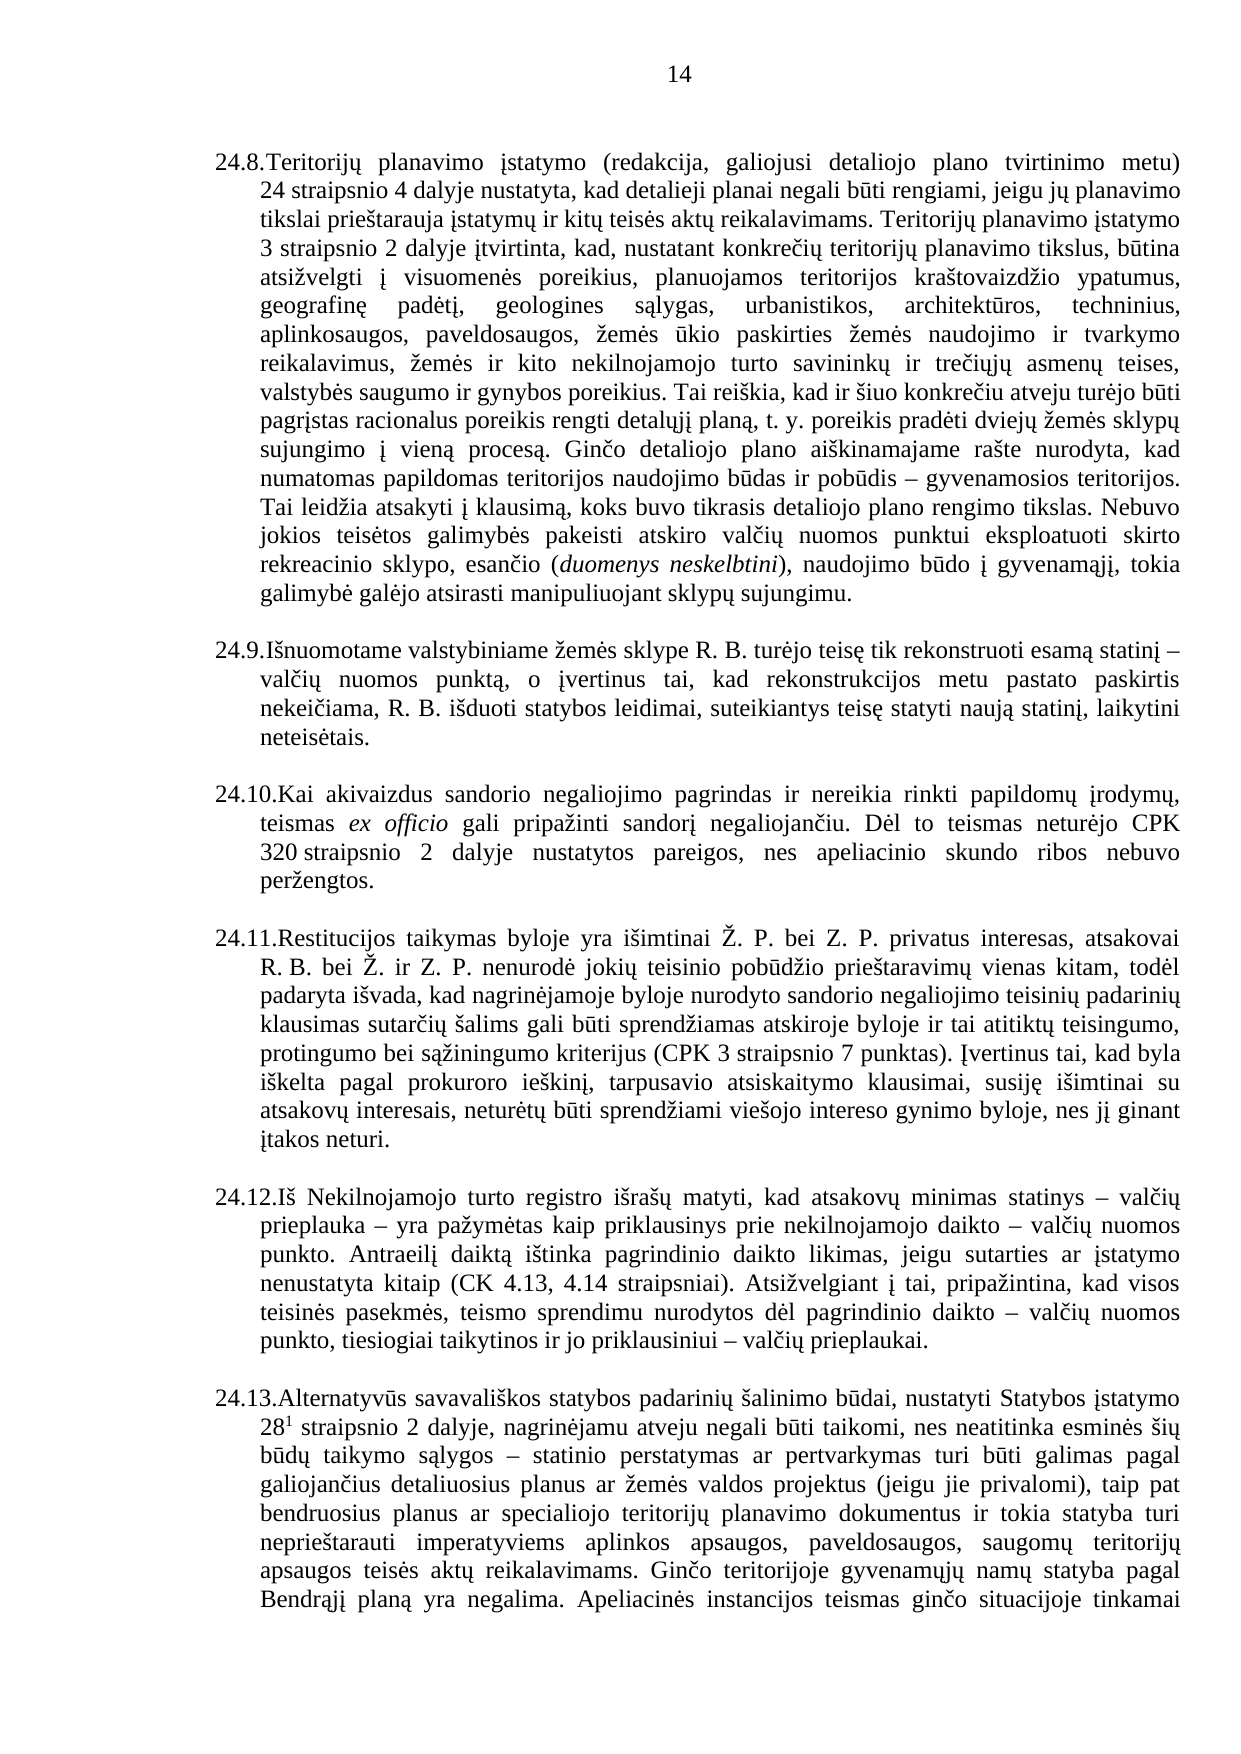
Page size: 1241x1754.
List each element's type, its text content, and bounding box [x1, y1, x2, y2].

text 24.11. Restitucijos taikymas byloje yra išimtinai Ž. P. bei Z. P. privatus interesas, atsakovai R. B. bei Ž. ir Z. P. nenurodė jokių teisinio pobūdžio prieštaravimų vienas kitam, todėl padaryta išvada, kad nagrinėjamoje byloje nurodyto sandorio negaliojimo teisinių padarinių klausimas sutarčių šalims gali būti sprendžiamas atskiroje byloje ir tai atitiktų teisingumo, protingumo bei sąžiningumo kriterijus (CPK 3 straipsnio 7 punktas). Įvertinus tai, kad byla iškelta pagal prokuroro ieškinį, tarpusavio atsiskaitymo klausimai, susiję išimtinai su atsakovų interesais, neturėtų būti sprendžiami viešojo intereso gynimo byloje, nes jį ginant įtakos neturi. [215, 923, 1181, 1153]
text 24.13. Alternatyvūs savavališkos statybos padarinių šalinimo būdai, nustatyti Statybos įstatymo 281 straipsnio 2 dalyje, nagrinėjamu atveju negali būti taikomi, nes neatitinka esminės šių būdų taikymo sąlygos – statinio perstatymas ar pertvarkymas turi būti galimas pagal galiojančius detaliuosius planus ar žemės valdos projektus (jeigu jie privalomi), taip pat bendruosius planus ar specialiojo teritorijų planavimo dokumentus ir tokia statyba turi neprieštarauti imperatyviems aplinkos apsaugos, paveldosaugos, saugomų teritorijų apsaugos teisės aktų reikalavimams. Ginčo teritorijoje gyvenamųjų namų statyba pagal Bendrąjį planą yra negalima. Apeliacinės instancijos teismas ginčo situacijoje tinkamai [215, 1383, 1181, 1613]
text 24.10. Kai akivaizdus sandorio negaliojimo pagrindas ir nereikia rinkti papildomų įrodymų, teismas ex officio gali pripažinti sandorį negaliojančiu. Dėl to teismas neturėjo CPK 320 straipsnio 2 dalyje nustatytos pareigos, nes apeliacinio skundo ribos nebuvo peržengtos. [215, 779, 1181, 894]
text 24.9. Išnuomotame valstybiniame žemės sklype R. B. turėjo teisę tik rekonstruoti esamą statinį – valčių nuomos punktą, o įvertinus tai, kad rekonstrukcijos metu pastato paskirtis nekeičiama, R. B. išduoti statybos leidimai, suteikiantys teisę statyti naują statinį, laikytini neteisėtais. [215, 636, 1181, 751]
text 24.12. Iš Nekilnojamojo turto registro išrašų matyti, kad atsakovų minimas statinys – valčių prieplauka – yra pažymėtas kaip priklausinys prie nekilnojamojo daikto – valčių nuomos punkto. Antraeilį daiktą ištinka pagrindinio daikto likimas, jeigu sutarties ar įstatymo nenustatyta kitaip (CK 4.13, 4.14 straipsniai). Atsižvelgiant į tai, pripažintina, kad visos teisinės pasekmės, teismo sprendimu nurodytos dėl pagrindinio daikto – valčių nuomos punkto, tiesiogiai taikytinos ir jo priklausiniui – valčių prieplaukai. [215, 1182, 1181, 1354]
text 24.8. Teritorijų planavimo įstatymo (redakcija, galiojusi detaliojo plano tvirtinimo metu) 24 straipsnio 4 dalyje nustatyta, kad detalieji planai negali būti rengiami, jeigu jų planavimo tikslai prieštarauja įstatymų ir kitų teisės aktų reikalavimams. Teritorijų planavimo įstatymo 3 straipsnio 2 dalyje įtvirtinta, kad, nustatant konkrečių teritorijų planavimo tikslus, būtina atsižvelgti į visuomenės poreikius, planuojamos teritorijos kraštovaizdžio ypatumus, geografinę padėtį, geologines sąlygas, urbanistikos, architektūros, techninius, aplinkosaugos, paveldosaugos, žemės ūkio paskirties žemės naudojimo ir tvarkymo reikalavimus, žemės ir kito nekilnojamojo turto savininkų ir trečiųjų asmenų teises, valstybės saugumo ir gynybos poreikius. Tai reiškia, kad ir šiuo konkrečiu atveju turėjo būti pagrįstas racionalus poreikis rengti detalųjį planą, t. y. poreikis pradėti dviejų žemės sklypų sujungimo į vieną procesą. Ginčo detaliojo plano aiškinamajame rašte nurodyta, kad numatomas papildomas teritorijos naudojimo būdas ir pobūdis – gyvenamosios teritorijos. Tai leidžia atsakyti į klausimą, koks buvo tikrasis detaliojo plano rengimo tikslas. Nebuvo jokios teisėtos galimybės pakeisti atskiro valčių nuomos punktui eksploatuoti skirto rekreacinio sklypo, esančio (duomenys neskelbtini), naudojimo būdo į gyvenamąjį, tokia galimybė galėjo atsirasti manipuliuojant sklypų sujungimu. [215, 147, 1181, 607]
